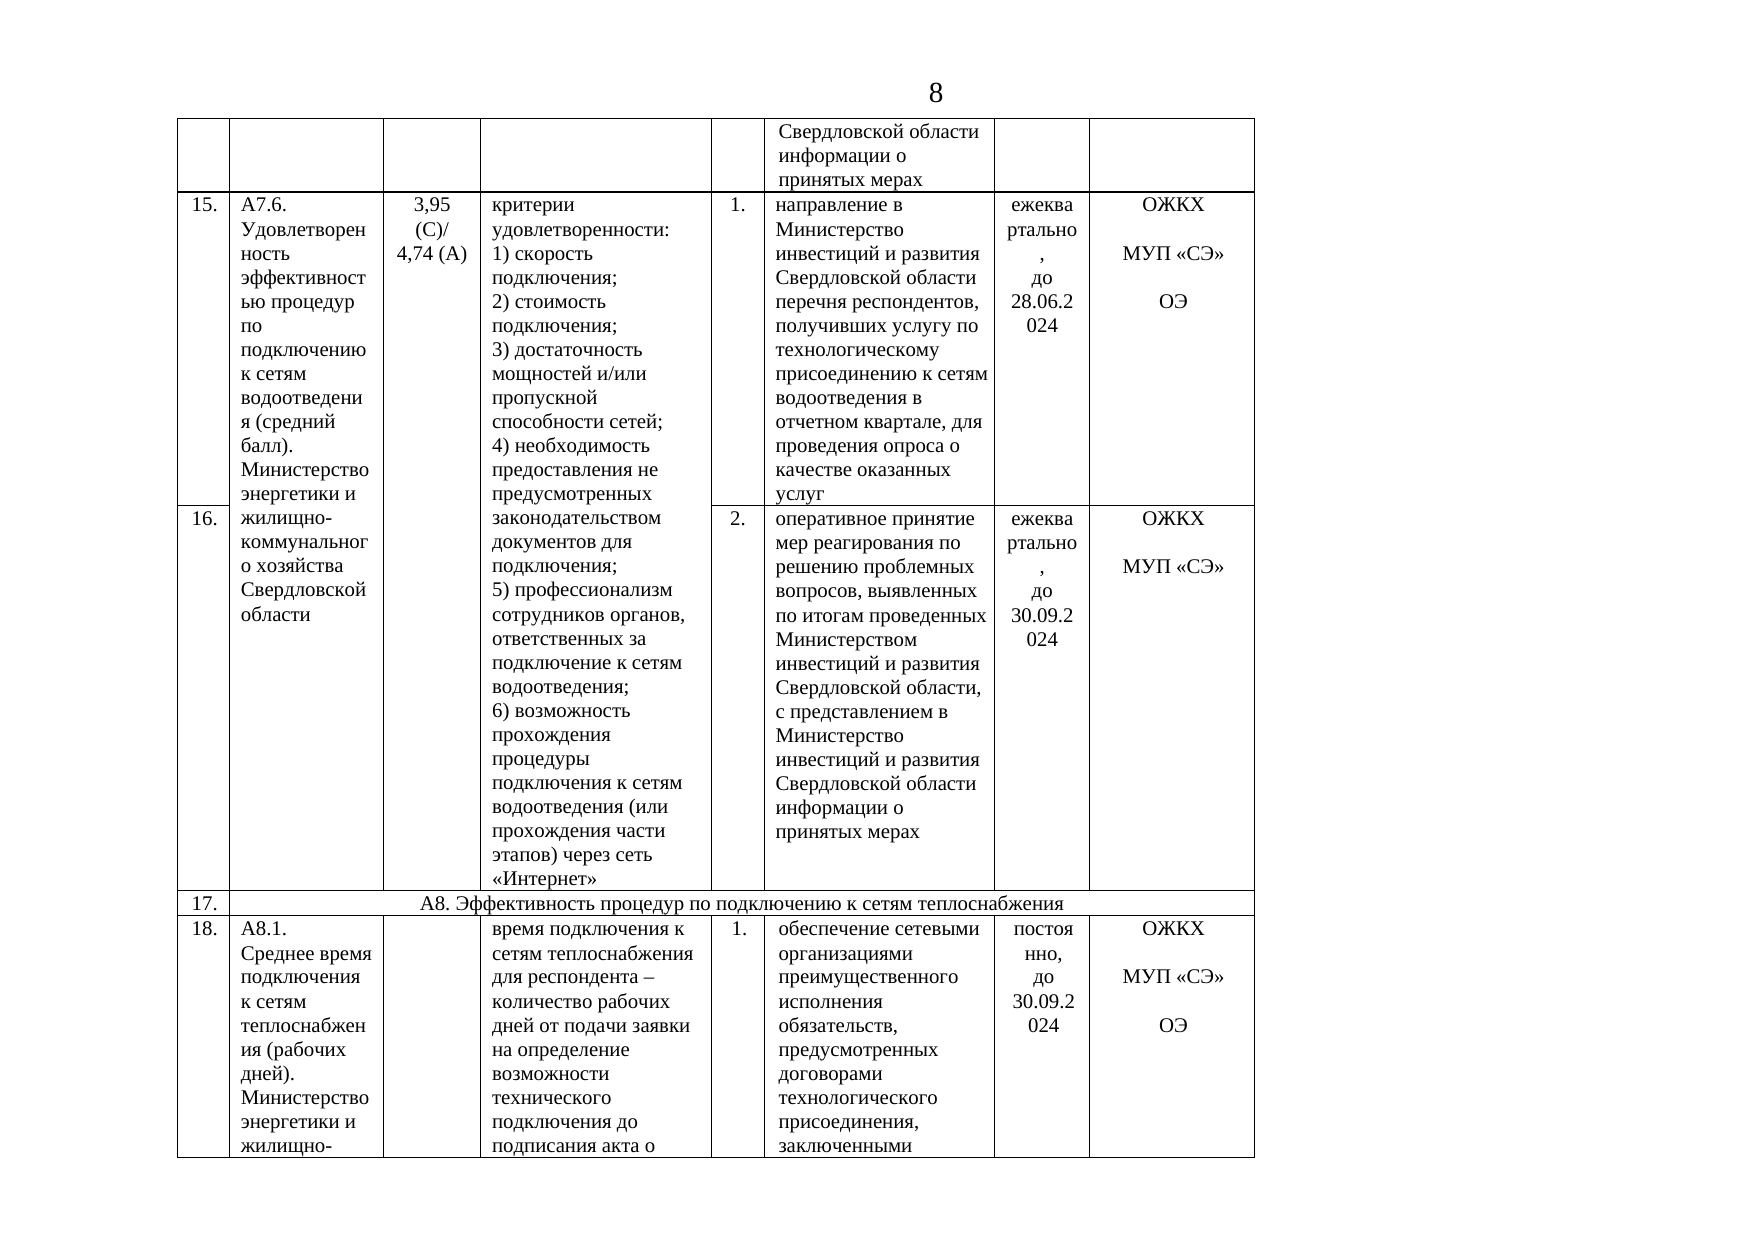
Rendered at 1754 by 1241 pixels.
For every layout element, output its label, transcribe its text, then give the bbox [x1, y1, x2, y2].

table_cell 3,95 (С)/ 4,74 (А) [384, 193, 480, 890]
table_cell [1475, 505, 1695, 890]
table_cell Свердловской области информации о принятых мерах [765, 119, 994, 191]
table_cell постоянно, до 30.09.2024 [995, 916, 1089, 1157]
table_cell 1. [712, 193, 764, 505]
table_cell [712, 119, 764, 191]
table_cell ОЖКХ МУП «СЭ» ОЭ [1090, 916, 1254, 1157]
table_cell [1090, 119, 1254, 191]
table_cell направление в Министерство инвестиций и развития Свердловской области перечня респондентов, получивших услугу по технологическому присоединению к сетям водоотведения в отчетном квартале, для проведения опроса о качестве оказанных услуг [765, 193, 994, 505]
table_cell [384, 119, 480, 191]
table_cell [1475, 191, 1695, 505]
table_cell [230, 119, 383, 191]
table_cell [1255, 505, 1475, 890]
table_cell обеспечение сетевыми организациями преимущественного исполнения обязательств, предусмотренных договорами технологического присоединения, заключенными [765, 916, 994, 1157]
table_cell [384, 916, 480, 1157]
table_cell [178, 916, 229, 1157]
table_cell А7.6. Удовлетворенность эффективностью процедур по подключению к сетям водоотведения (средний балл). Министерство энергетики и жилищно-коммунального хозяйства Свердловской области [230, 193, 383, 890]
table_cell [1255, 191, 1475, 505]
table_cell А8.1. Среднее время подключения к сетям теплоснабжения (рабочих дней). Министерство энергетики и жилищно- [230, 916, 383, 1157]
table_cell [178, 119, 229, 191]
table_cell время подключения к сетям теплоснабжения для респондента – количество рабочих дней от подачи заявки на определение возможности технического подключения до подписания акта о [481, 916, 711, 1157]
table_cell [481, 119, 711, 191]
table_cell ежеквартально, до 28.06.2024 [995, 193, 1089, 505]
table_cell ежеквартально, до 30.09.2024 [995, 506, 1089, 890]
table_cell [1475, 915, 1695, 1157]
table_cell критерии удовлетворенности: 1) скорость подключения; 2) стоимость подключения; 3) достаточность мощностей и/или пропускной способности сетей; 4) необходимость предоставления не предусмотренных законодательством документов для подключения; 5) профессионализм сотрудников органов, ответственных за подключение к сетям водоотведения; 6) возможность прохождения процедуры подключения к сетям водоотведения (или прохождения части этапов) через сеть «Интернет» [481, 193, 711, 890]
table_cell ОЖКХ МУП «СЭ» ОЭ [1090, 193, 1254, 505]
table_cell [1255, 890, 1475, 915]
table_cell оперативное принятие мер реагирования по решению проблемных вопросов, выявленных по итогам проведенных Министерством инвестиций и развития Свердловской области, с представлением в Министерство инвестиций и развития Свердловской области информации о принятых мерах [765, 506, 994, 890]
table_cell [178, 506, 229, 890]
table_cell [1475, 890, 1695, 915]
table_cell ОЖКХ МУП «СЭ» [1090, 506, 1254, 890]
table_cell [178, 891, 229, 915]
table_cell 2. [712, 506, 764, 890]
table_cell 1. [712, 916, 764, 1157]
table_cell [995, 119, 1089, 191]
table_cell [178, 193, 229, 505]
table_cell [1255, 118, 1475, 191]
table_cell [1475, 118, 1695, 191]
table_cell А8. Эффективность процедур по подключению к сетям теплоснабжения [230, 891, 1254, 915]
table_cell [1255, 915, 1475, 1157]
